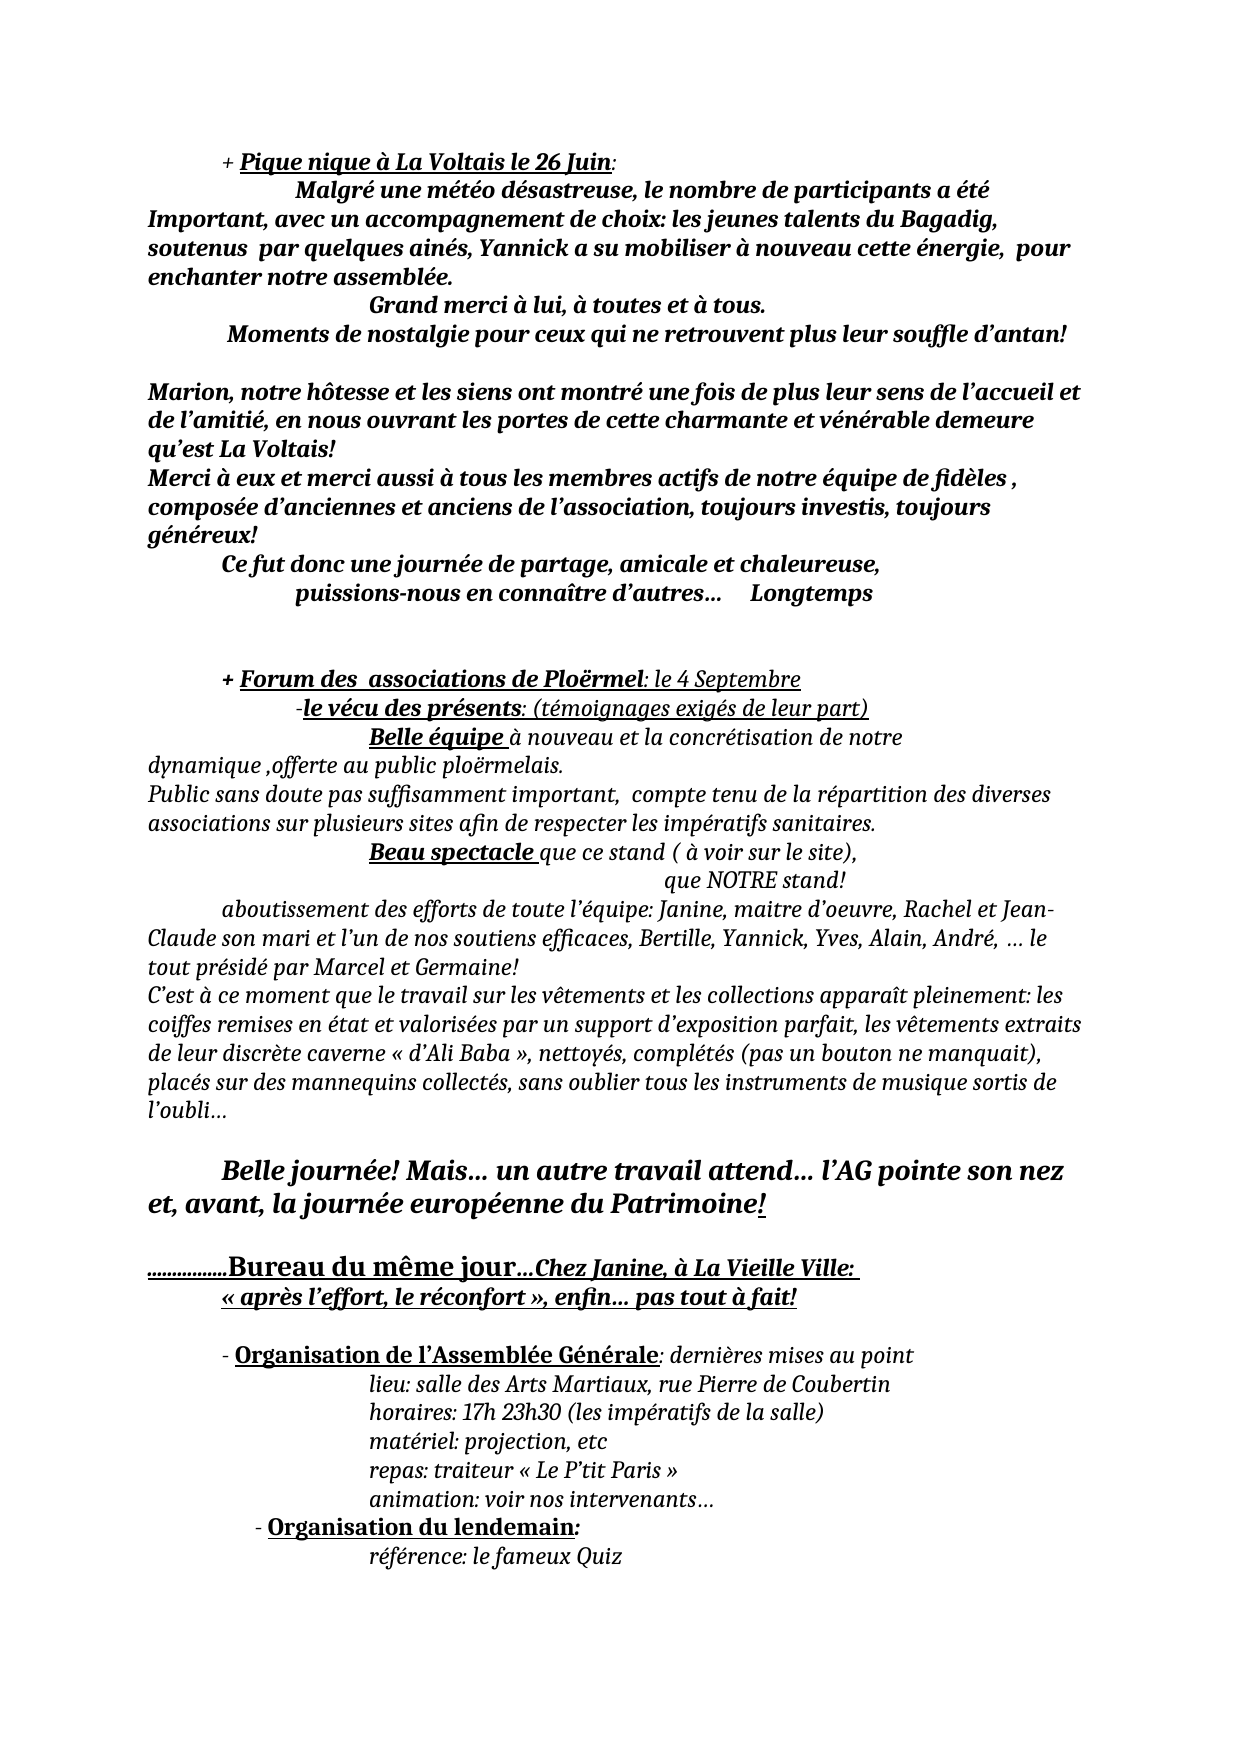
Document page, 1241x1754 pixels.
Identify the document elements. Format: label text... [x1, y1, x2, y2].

text + Forum des associations de Ploërmel: le 4 Septembre [148, 665, 1093, 694]
text Belle journée! Mais… un autre travail attend… l’AG pointe son nez [148, 1154, 1093, 1187]
text C’est à ce moment que le travail sur les vêtements et les collections apparaît pleinement: les coiffes remises en état et valorisées par un support d’exposition parfait, les vêtements extraits de leur discrète caverne « d’Ali Baba », nettoyés, complétés (pas un bouton ne manquait), placés sur des mannequins collectés, sans oublier tous les instruments de musique sortis de l’oubli… [148, 981, 1093, 1125]
text aboutissement des efforts de toute l’équipe: Janine, maitre d’oeuvre, Rachel et Jean-Claude son mari et l’un de nos soutiens efficaces, Bertille, Yannick, Yves, Alain, André, … le tout présidé par Marcel et Germaine! [148, 895, 1093, 981]
text - Organisation de l’Assemblée Générale: dernières mises au point [148, 1341, 1093, 1369]
text Merci à eux et merci aussi à tous les membres actifs de notre équipe de fidèles , composée d’anciennes et anciens de l’association, toujours investis, toujours généreux! [148, 464, 1093, 550]
text Moments de nostalgie pour ceux qui ne retrouvent plus leur souffle d’antan! [148, 320, 1093, 349]
text référence: le fameux Quiz [148, 1542, 1093, 1571]
text + Pique nique à La Voltais le 26 Juin: [148, 148, 1093, 176]
text repas: traiteur « Le P’tit Paris » [148, 1456, 1093, 1484]
text puissions-nous en connaître d’autres… Longtemps [148, 579, 1093, 608]
text Public sans doute pas suffisamment important, compte tenu de la répartition des diverses associations sur plusieurs sites afin de respecter les impératifs sanitaires. [148, 780, 1093, 838]
text ................Bureau du même jour…Chez Janine, à La Vieille Ville: « après l’effort, le réconfort », enfin… pas tout à fait! [148, 1250, 1093, 1312]
text matériel: projection, etc [148, 1427, 1093, 1456]
text Marion, notre hôtesse et les siens ont montré une fois de plus leur sens de l’accueil et de l’amitié, en nous ouvrant les portes de cette charmante et vénérable demeure qu’est La Voltais! [148, 378, 1093, 464]
text Grand merci à lui, à toutes et à tous. [148, 291, 1093, 320]
text lieu: salle des Arts Martiaux, rue Pierre de Coubertin [148, 1369, 1093, 1398]
text horaires: 17h 23h30 (les impératifs de la salle) [148, 1398, 1093, 1427]
text Ce fut donc une journée de partage, amicale et chaleureuse, [148, 550, 1093, 579]
text et, avant, la journée européenne du Patrimoine! [148, 1187, 1093, 1221]
text Beau spectacle que ce stand ( à voir sur le site), [148, 838, 1093, 866]
text -le vécu des présents: (témoignages exigés de leur part) [148, 694, 1093, 723]
text Malgré une météo désastreuse, le nombre de participants a été [148, 176, 1093, 205]
text Belle équipe à nouveau et la concrétisation de notre dynamique ,offerte au public ploërmelais. [148, 723, 1093, 780]
text que NOTRE stand! [148, 866, 1093, 895]
text Important, avec un accompagnement de choix: les jeunes talents du Bagadig, soutenus par quelques ainés, Yannick a su mobiliser à nouveau cette énergie, pour enchanter notre assemblée. [148, 205, 1093, 291]
text - Organisation du lendemain: [148, 1513, 1093, 1542]
text animation: voir nos intervenants… [148, 1484, 1093, 1513]
